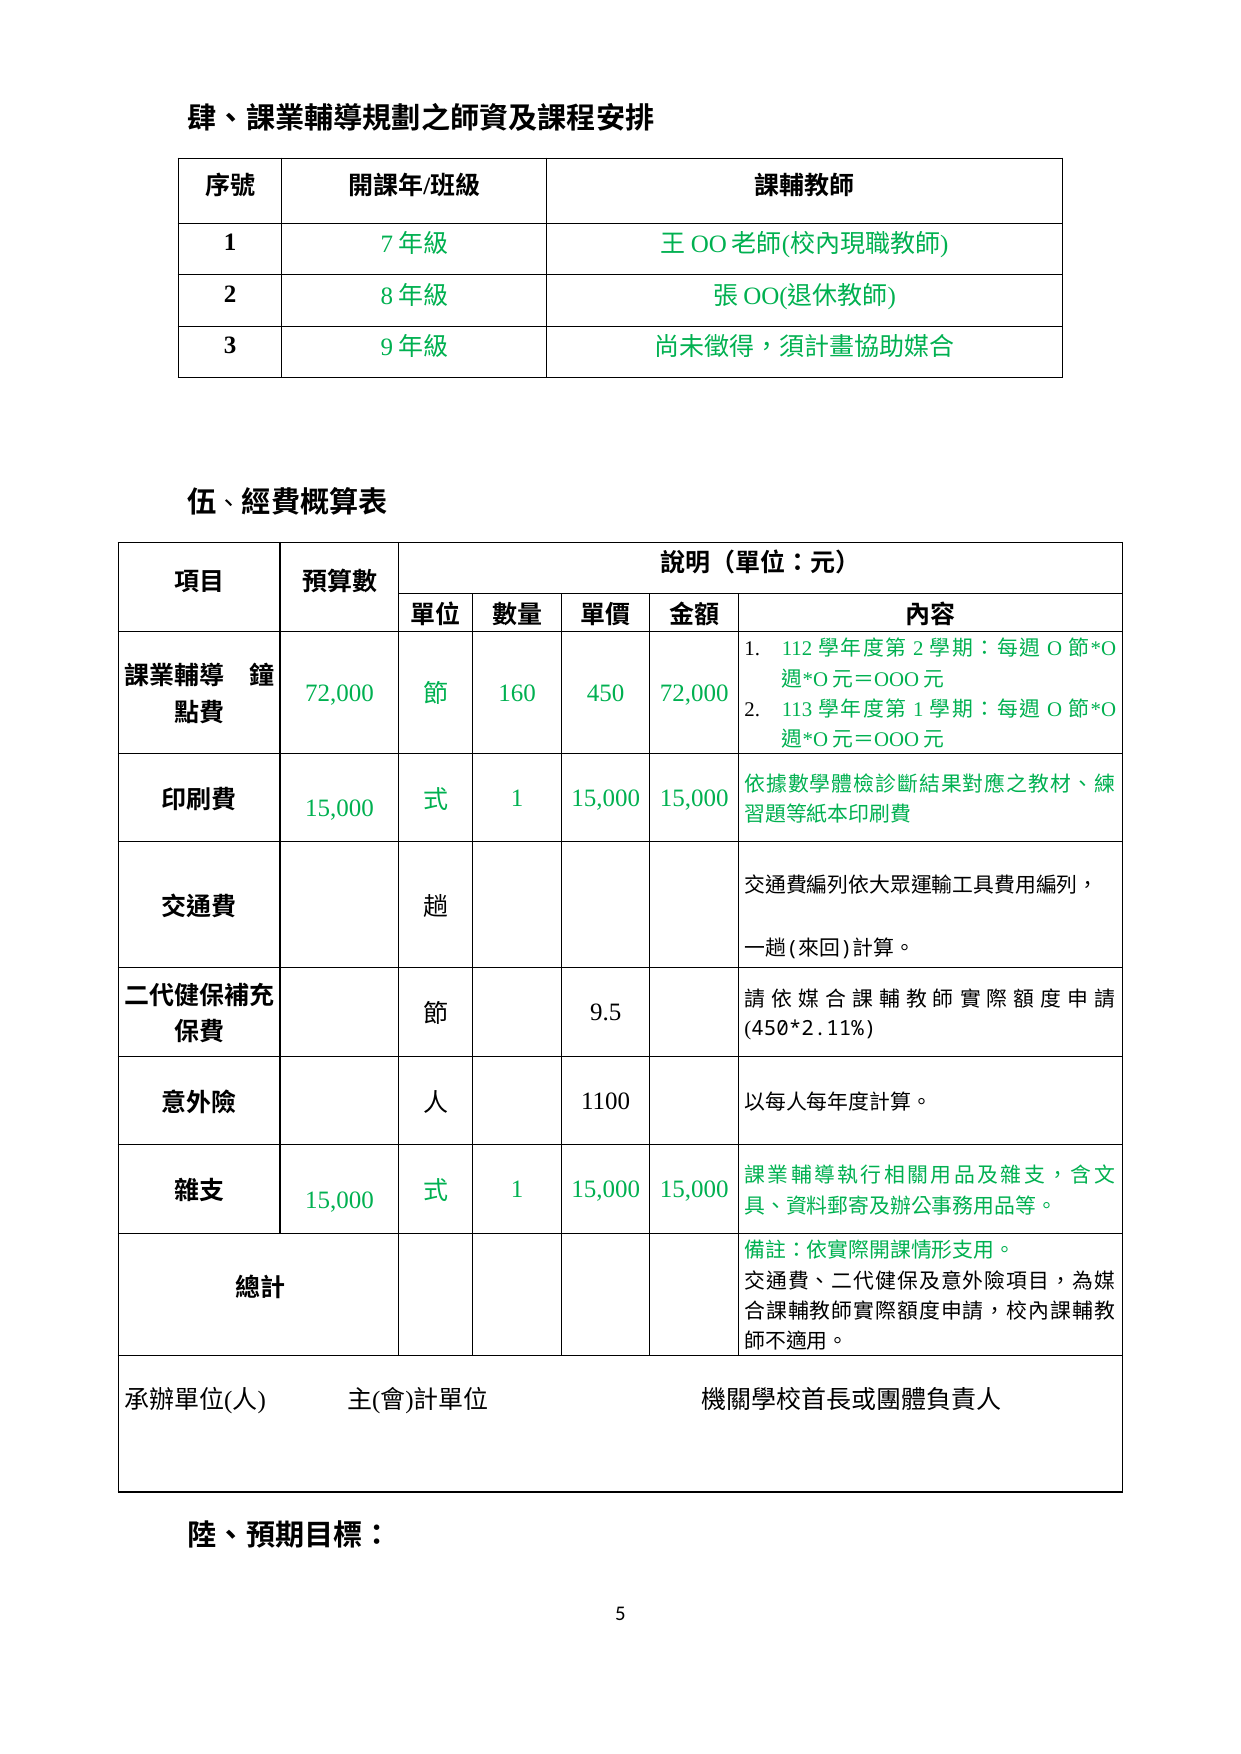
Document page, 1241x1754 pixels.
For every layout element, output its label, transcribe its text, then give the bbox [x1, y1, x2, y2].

table_cell 1100 [562, 1057, 649, 1144]
table_cell 式 [399, 1145, 472, 1233]
table_cell 依據數學體檢診斷結果對應之教材、練習題等紙本印刷費 [739, 754, 1122, 841]
table_cell 15,000 [562, 754, 649, 841]
table_header 預算數 [281, 543, 398, 631]
table_cell 15,000 [562, 1145, 649, 1233]
table_cell [473, 1057, 561, 1144]
table_cell 雜支 [119, 1145, 279, 1233]
table_cell 交通費 [119, 842, 279, 967]
table_cell 72,000 [650, 632, 738, 752]
table_cell [281, 842, 398, 967]
table_cell 數量 [473, 594, 561, 631]
table_cell 總計 [119, 1234, 398, 1354]
table_cell [562, 842, 649, 967]
table_cell 課業輔導 鐘點費 [119, 632, 279, 752]
table_cell 節 [399, 968, 472, 1056]
table_cell 意外險 [119, 1057, 279, 1144]
table_cell 3 [179, 327, 281, 377]
table_cell 印刷費 [119, 754, 279, 841]
table_header 序號 [179, 159, 281, 223]
table_cell [399, 1234, 472, 1354]
text 肆、課業輔導規劃之師資及課程安排 [187, 94, 1053, 136]
table_cell 式 [399, 754, 472, 841]
table_cell [650, 1057, 738, 1144]
table_cell 72,000 [281, 632, 398, 752]
table_cell [281, 1057, 398, 1144]
table_header 開課年/班級 [282, 159, 546, 223]
table_header 課輔教師 [547, 159, 1062, 223]
table_header 項目 [119, 543, 279, 631]
text 陸、預期目標： [187, 1511, 1053, 1553]
table_cell 8年級 [282, 275, 546, 326]
table_cell 450 [562, 632, 649, 752]
table_cell 趟 [399, 842, 472, 967]
table_cell 張OO(退休教師) [547, 275, 1062, 326]
table_cell 單價 [562, 594, 649, 631]
table_cell 1 [179, 224, 281, 274]
table_cell [650, 842, 738, 967]
table_cell 承辦單位(人) 主(會)計單位 機關學校首長或團體負責人 [119, 1356, 1122, 1491]
table_cell 二代健保補充保費 [119, 968, 279, 1056]
table_cell 單位 [399, 594, 472, 631]
table_cell 15,000 [650, 1145, 738, 1233]
table_cell [562, 1234, 649, 1354]
table_cell [650, 1234, 738, 1354]
table_cell 15,000 [281, 1145, 398, 1233]
table_cell 2 [179, 275, 281, 326]
table_cell 課業輔導執行相關用品及雜支，含文具、資料郵寄及辦公事務用品等。 [739, 1145, 1122, 1233]
table_cell 9.5 [562, 968, 649, 1056]
table_cell 人 [399, 1057, 472, 1144]
table_cell [473, 968, 561, 1056]
table_header 說明（單位：元） [399, 543, 1122, 593]
table_cell 15,000 [281, 754, 398, 841]
table_cell 以每人每年度計算。 [739, 1057, 1122, 1144]
table_cell 112學年度第2學期：每週O節*O週*O元＝OOO元 113學年度第1學期：每週O節*O週*O元＝OOO元 [739, 632, 1122, 752]
text 伍、經費概算表 [187, 478, 1053, 521]
table_cell 1 [473, 1145, 561, 1233]
table_cell 內容 [739, 594, 1122, 631]
table_cell 1 [473, 754, 561, 841]
table_cell 備註：依實際開課情形支用。 交通費、二代健保及意外險項目，為媒合課輔教師實際額度申請，校內課輔教師不適用。 [739, 1234, 1122, 1354]
table_cell 交通費編列依大眾運輸工具費用編列，一趟(來回)計算。 [739, 842, 1122, 967]
table_cell [281, 968, 398, 1056]
table_cell 9年級 [282, 327, 546, 377]
table_cell 王OO老師(校內現職教師) [547, 224, 1062, 274]
table_cell 請依媒合課輔教師實際額度申請(450*2.11%) [739, 968, 1122, 1056]
table_cell 15,000 [650, 754, 738, 841]
table_cell 7年級 [282, 224, 546, 274]
table_cell 尚未徵得，須計畫協助媒合 [547, 327, 1062, 377]
table_cell [650, 968, 738, 1056]
table_cell [473, 842, 561, 967]
table_cell 160 [473, 632, 561, 752]
table_cell 金額 [650, 594, 738, 631]
table_cell [473, 1234, 561, 1354]
table_cell 節 [399, 632, 472, 752]
